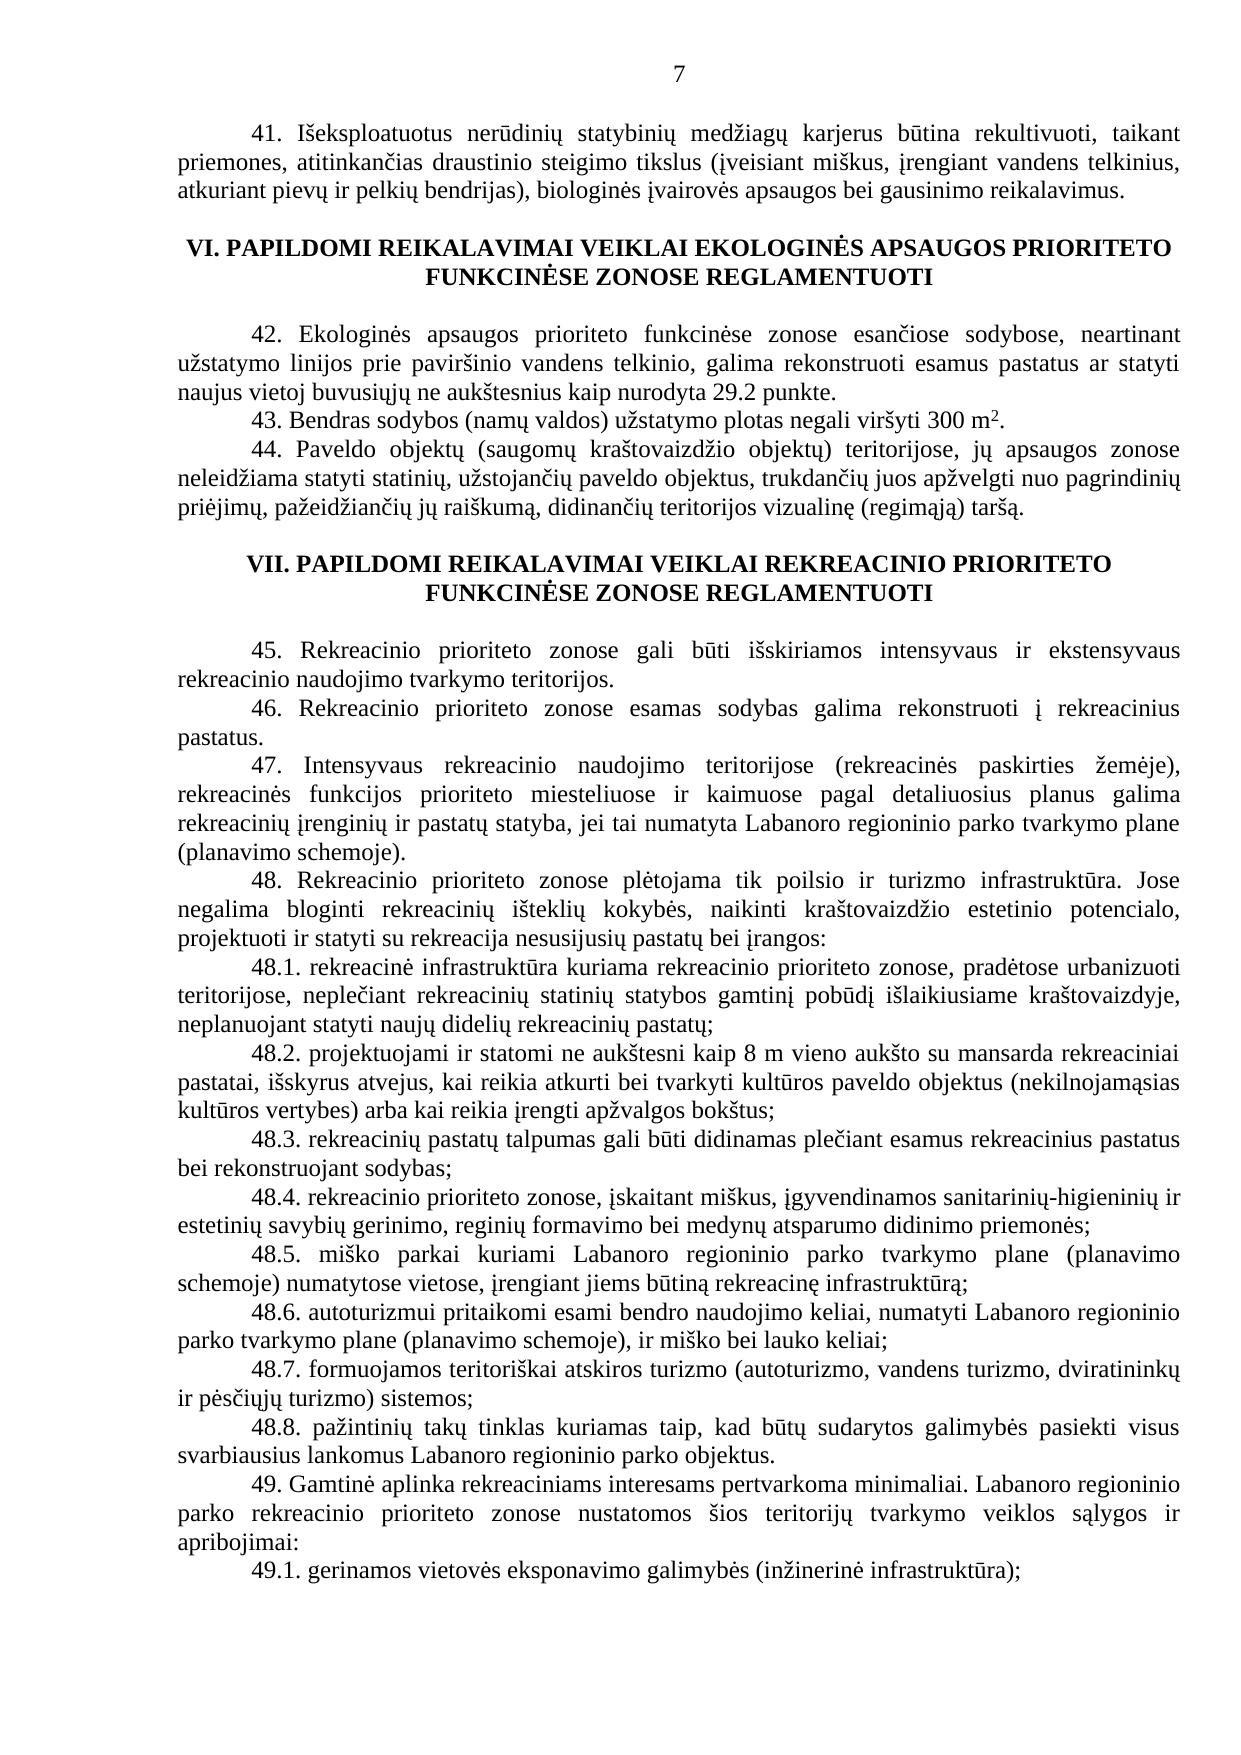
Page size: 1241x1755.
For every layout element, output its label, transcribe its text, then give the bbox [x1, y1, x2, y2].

text 48.7. formuojamos teritoriškai atskiros turizmo (autoturizmo, vandens turizmo, dviratininkų ir pėsčiųjų turizmo) sistemos; [177, 1354, 1181, 1412]
text 48.1. rekreacinė infrastruktūra kuriama rekreacinio prioriteto zonose, pradėtose urbanizuoti teritorijose, neplečiant rekreacinių statinių statybos gamtinį pobūdį išlaikiusiame kraštovaizdyje, neplanuojant statyti naujų didelių rekreacinių pastatų; [177, 952, 1181, 1038]
text 49. Gamtinė aplinka rekreaciniams interesams pertvarkoma minimaliai. Labanoro regioninio parko rekreacinio prioriteto zonose nustatomos šios teritorijų tvarkymo veiklos sąlygos ir apribojimai: [177, 1469, 1181, 1556]
text 48.6. autoturizmui pritaikomi esami bendro naudojimo keliai, numatyti Labanoro regioninio parko tvarkymo plane (planavimo schemoje), ir miško bei lauko keliai; [177, 1297, 1181, 1354]
text 42. Ekologinės apsaugos prioriteto funkcinėse zonose esančiose sodybose, neartinant užstatymo linijos prie paviršinio vandens telkinio, galima rekonstruoti esamus pastatus ar statyti naujus vietoj buvusiųjų ne aukštesnius kaip nurodyta 29.2 punkte. [177, 319, 1181, 406]
text 48.3. rekreacinių pastatų talpumas gali būti didinamas plečiant esamus rekreacinius pastatus bei rekonstruojant sodybas; [177, 1124, 1181, 1182]
text 47. Intensyvaus rekreacinio naudojimo teritorijose (rekreacinės paskirties žemėje), rekreacinės funkcijos prioriteto miesteliuose ir kaimuose pagal detaliuosius planus galima rekreacinių įrenginių ir pastatų statyba, jei tai numatyta Labanoro regioninio parko tvarkymo plane (planavimo schemoje). [177, 751, 1181, 866]
text VII. PAPILDOMI REIKALAVIMAI VEIKLAI Rekreacinio prioriteto funkcinėSE zonOSE REGLAMENTUOTI [177, 549, 1181, 607]
text 48.5. miško parkai kuriami Labanoro regioninio parko tvarkymo plane (planavimo schemoje) numatytose vietose, įrengiant jiems būtiną rekreacinę infrastruktūrą; [177, 1239, 1181, 1297]
text 44. Paveldo objektų (saugomų kraštovaizdžio objektų) teritorijose, jų apsaugos zonose neleidžiama statyti statinių, užstojančių paveldo objektus, trukdančių juos apžvelgti nuo pagrindinių priėjimų, pažeidžiančių jų raiškumą, didinančių teritorijos vizualinę (regimąją) taršą. [177, 434, 1181, 521]
text 49.1. gerinamos vietovės eksponavimo galimybės (inžinerinė infrastruktūra); [177, 1556, 1181, 1584]
text 43. Bendras sodybos (namų valdos) užstatymo plotas negali viršyti 300 m2. [177, 406, 1181, 434]
text 48.4. rekreacinio prioriteto zonose, įskaitant miškus, įgyvendinamos sanitarinių-higieninių ir estetinių savybių gerinimo, reginių formavimo bei medynų atsparumo didinimo priemonės; [177, 1182, 1181, 1239]
text 48.8. pažintinių takų tinklas kuriamas taip, kad būtų sudarytos galimybės pasiekti visus svarbiausius lankomus Labanoro regioninio parko objektus. [177, 1412, 1181, 1469]
text 46. Rekreacinio prioriteto zonose esamas sodybas galima rekonstruoti į rekreacinius pastatus. [177, 693, 1181, 751]
text 48.2. projektuojami ir statomi ne aukštesni kaip 8 m vieno aukšto su mansarda rekreaciniai pastatai, išskyrus atvejus, kai reikia atkurti bei tvarkyti kultūros paveldo objektus (nekilnojamąsias kultūros vertybes) arba kai reikia įrengti apžvalgos bokštus; [177, 1038, 1181, 1124]
text 48. Rekreacinio prioriteto zonose plėtojama tik poilsio ir turizmo infrastruktūra. Jose negalima bloginti rekreacinių išteklių kokybės, naikinti kraštovaizdžio estetinio potencialo, projektuoti ir statyti su rekreacija nesusijusių pastatų bei įrangos: [177, 866, 1181, 952]
text VI. PAPILDOMI REIKALAVIMAI VEIKLAI EKOLOGINĖS APSAUGOS prioriteto funkcinėSE zonOSE REGLAMENTUOTI [177, 233, 1181, 291]
text 41. Išeksploatuotus nerūdinių statybinių medžiagų karjerus būtina rekultivuoti, taikant priemones, atitinkančias draustinio steigimo tikslus (įveisiant miškus, įrengiant vandens telkinius, atkuriant pievų ir pelkių bendrijas), biologinės įvairovės apsaugos bei gausinimo reikalavimus. [177, 118, 1181, 204]
text 45. Rekreacinio prioriteto zonose gali būti išskiriamos intensyvaus ir ekstensyvaus rekreacinio naudojimo tvarkymo teritorijos. [177, 636, 1181, 693]
